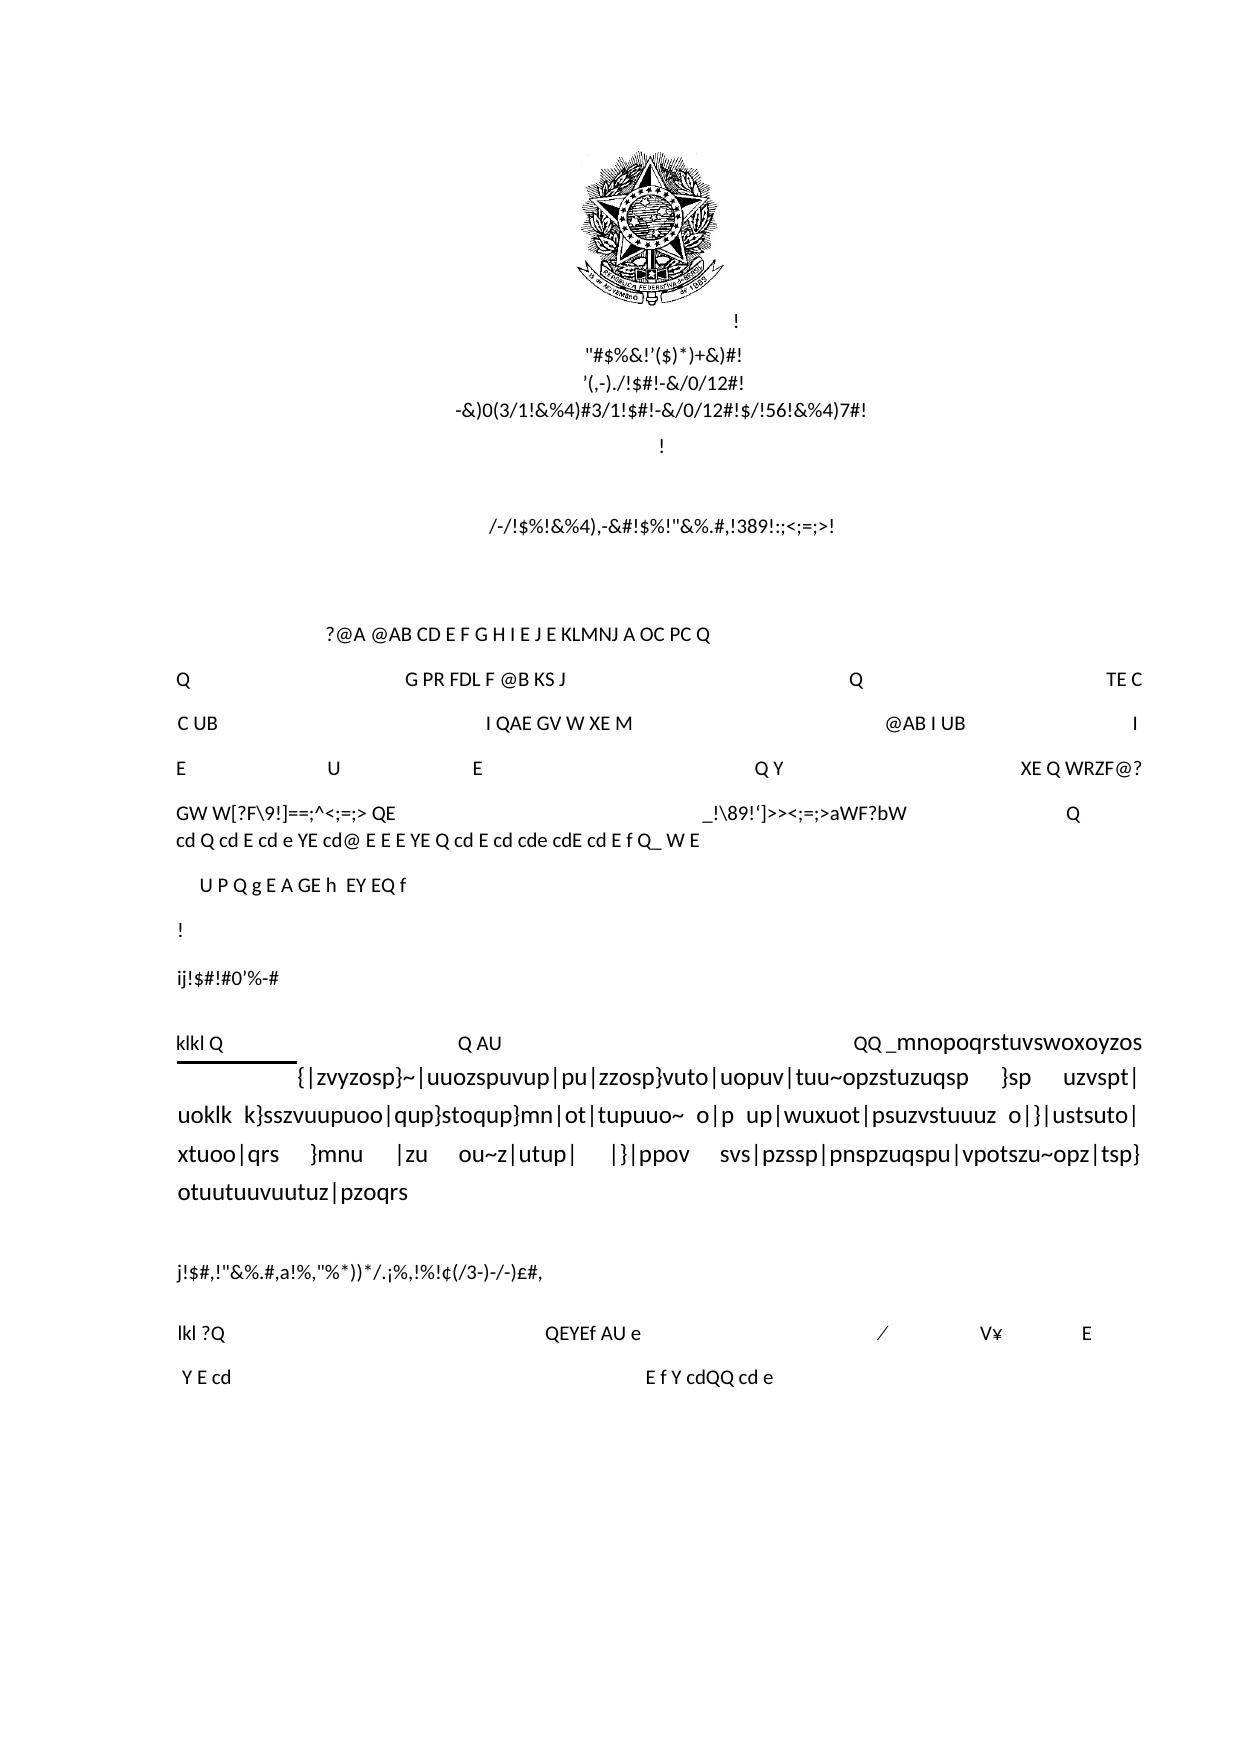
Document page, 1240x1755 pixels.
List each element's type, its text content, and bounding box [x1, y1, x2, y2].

text Y E cd E f Y cdQQ cd e [177, 1364, 1142, 1390]
text ! [329, 308, 1142, 334]
text GW W[?F\9!]==;^<;=;> QE _!\89!‘]>><;=;>aWF?bW Q [176, 800, 1142, 825]
text ! [210, 434, 1113, 459]
text U P Q g E A GE h EY EQ f [199, 872, 1088, 898]
text Q G PR FDL F @B KS J Q TE C [176, 666, 1142, 691]
text ?@A @AB CD E F G H I E J E KLMNJ A OC PC Q [200, 621, 1142, 647]
text E U E Q Y XE Q WRZF@? [176, 755, 1142, 781]
text ’(,-)./!$#!-&/0/12#! [210, 370, 1117, 395]
text {|zvyzosp}~|uuozspuvup|pu|zzosp}vuto|uopuv|tuu~opzstuzuqsp }sp uzvspt|uoklk k}sszvuupuoo|qup}stoqup}mn|ot|tupuuo~ o|p up|wuxuot|psuzvstuuuz o|}|ustsuto|xtuoo|qrs }mnu |zu ou~z|utup| |}|ppov svs|pzssp|pnspzuqspu|vpotszu~opz|tsp} otuutuuvuutuz|pzoqrs [177, 1062, 1141, 1206]
text /-/!$%!&%4),-&#!$%!"&%.#,!389!:;<;=;>! [210, 513, 1114, 538]
text j!$#,!"&%.#,a!%,"%*))*/.¡%,!%!¢(/3-)-/-)£#, [177, 1259, 1142, 1284]
text klkl Q Q AU QQ _mnopoqrstuvswoxoyzos [176, 1026, 1142, 1057]
text cd Q cd E cd e YE cd@ E E E YE Q cd E cd cde cdE cd E f Q_ W E [176, 828, 1142, 853]
text C UB I QAE GV W XE M @AB I UB I [177, 711, 1142, 736]
text -&)0(3/1!&%4)#3/1!$#!-&/0/12#!$/!56!&%4)7#! [210, 398, 1113, 423]
text "#$%&!’($)*)+&)#! [210, 342, 1117, 367]
text ij!$#!#0’%-# [177, 965, 1142, 991]
text lkl ?Q QEYEf AU e ⁄ V¥ E [177, 1320, 1142, 1345]
text ! [177, 917, 1142, 942]
